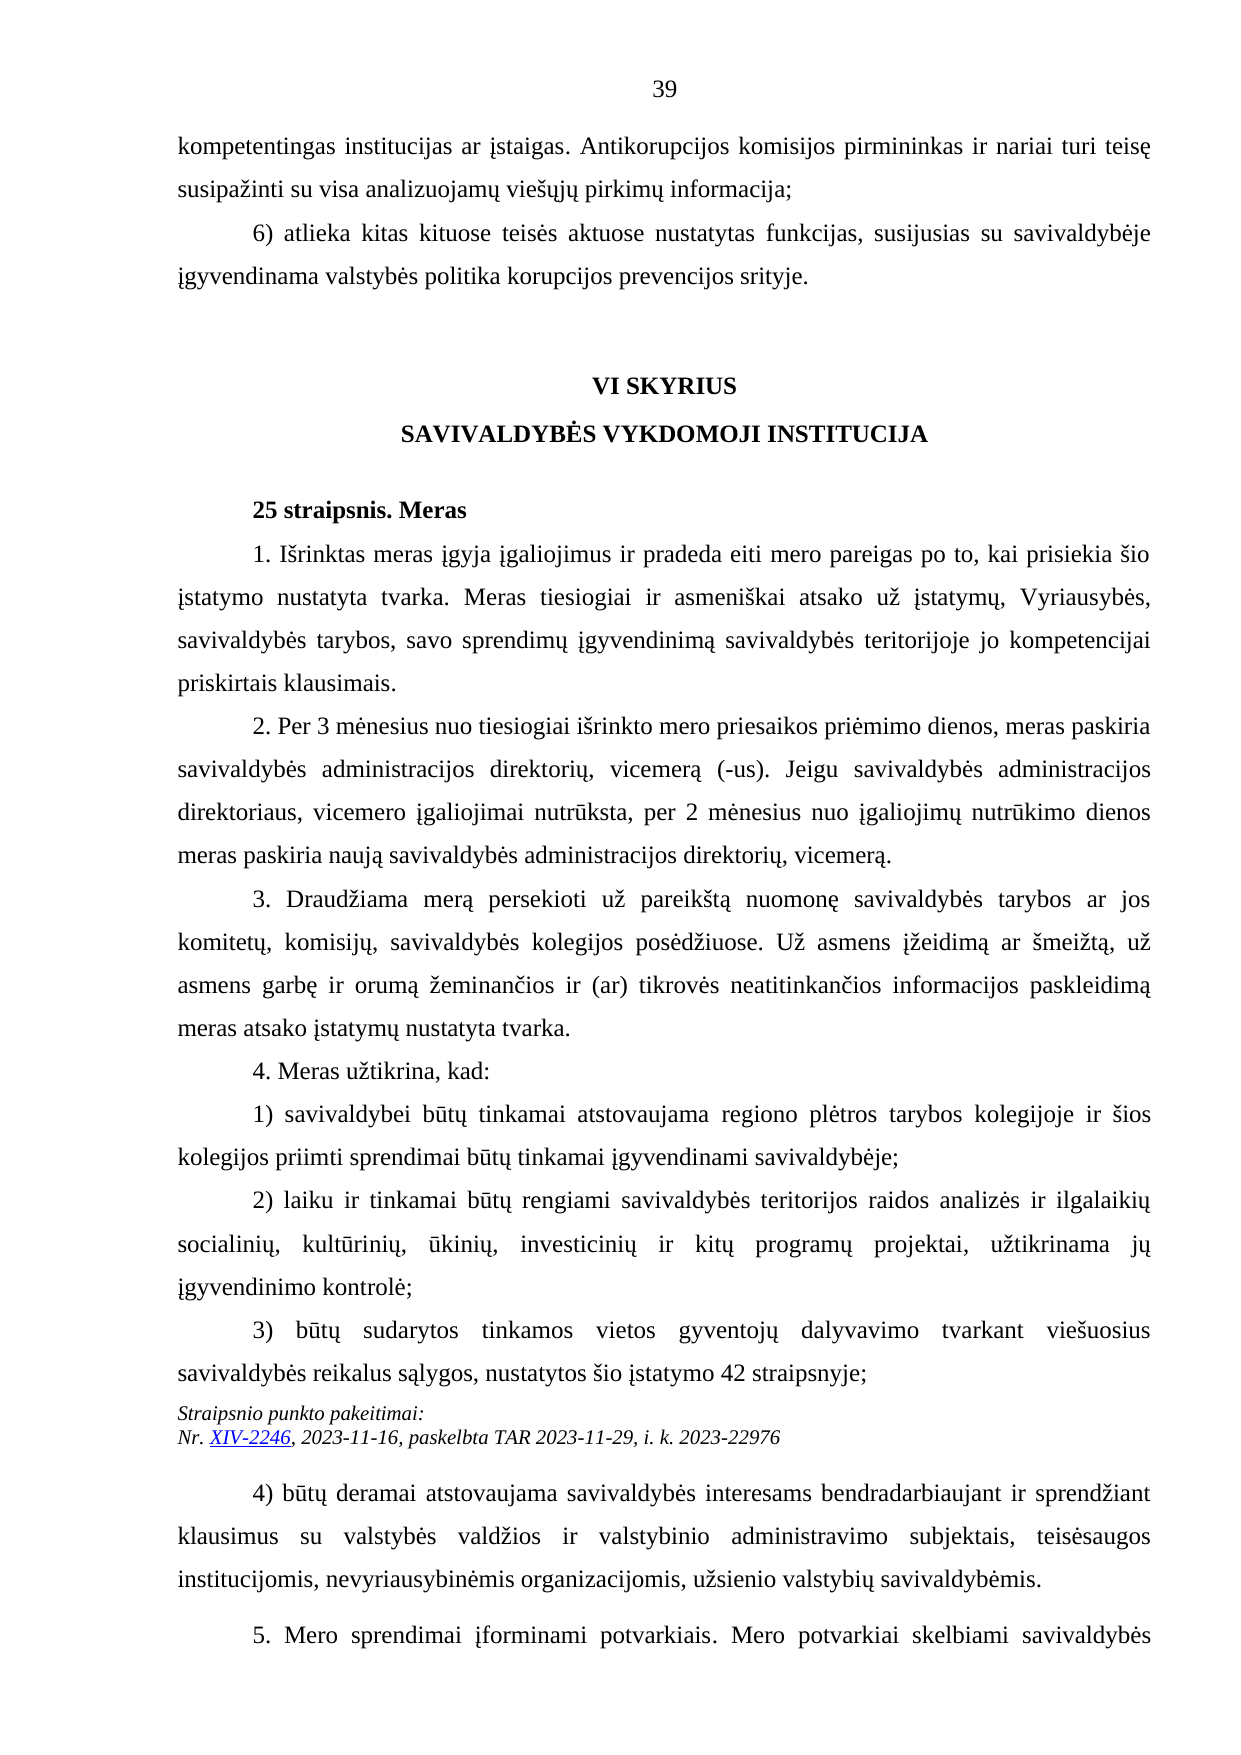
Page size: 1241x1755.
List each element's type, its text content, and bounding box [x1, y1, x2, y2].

text kompetentingas institucijas ar įstaigas. Antikorupcijos komisijos pirmininkas ir nariai turi teisę susipažinti su visa analizuojamų viešųjų pirkimų informacija; [177, 131, 1152, 203]
text VI SKYRIUS [177, 352, 1152, 400]
text 5. Mero sprendimai įforminami potvarkiais. Mero potvarkiai skelbiami savivaldybės [177, 1607, 1152, 1649]
text 6) atlieka kitas kituose teisės aktuose nustatytas funkcijas, susijusias su savivaldybėje įgyvendinama valstybės politika korupcijos prevencijos srityje. [177, 218, 1152, 289]
text 3) būtų sudarytos tinkamos vietos gyventojų dalyvavimo tvarkant viešuosius savivaldybės reikalus sąlygos, nustatytos šio įstatymo 42 straipsnyje; [177, 1315, 1152, 1387]
text 2. Per 3 mėnesius nuo tiesiogiai išrinkto mero priesaikos priėmimo dienos, meras paskiria savivaldybės administracijos direktorių, vicemerą (-us). Jeigu savivaldybės administracijos direktoriaus, vicemero įgaliojimai nutrūksta, per 2 mėnesius nuo įgaliojimų nutrūkimo dienos meras paskiria naują savivaldybės administracijos direktorių, vicemerą. [177, 711, 1152, 869]
text Nr. XIV-2246, 2023-11-16, paskelbta TAR 2023-11-29, i. k. 2023-22976 [177, 1425, 1152, 1449]
text 2) laiku ir tinkamai būtų rengiami savivaldybės teritorijos raidos analizės ir ilgalaikių socialinių, kultūrinių, ūkinių, investicinių ir kitų programų projektai, užtikrinama jų įgyvendinimo kontrolė; [177, 1186, 1152, 1301]
text 4) būtų deramai atstovaujama savivaldybės interesams bendradarbiaujant ir sprendžiant klausimus su valstybės valdžios ir valstybinio administravimo subjektais, teisėsaugos institucijomis, nevyriausybinėmis organizacijomis, užsienio valstybių savivaldybėmis. [177, 1478, 1152, 1593]
text SAVIVALDYBĖS VYKDOMOJI INSTITUCIJA [177, 400, 1152, 448]
text 1) savivaldybei būtų tinkamai atstovaujama regiono plėtros tarybos kolegijoje ir šios kolegijos priimti sprendimai būtų tinkamai įgyvendinami savivaldybėje; [177, 1099, 1152, 1171]
text Straipsnio punkto pakeitimai: [177, 1401, 1152, 1425]
text 1. Išrinktas meras įgyja įgaliojimus ir pradeda eiti mero pareigas po to, kai prisiekia šio įstatymo nustatyta tvarka. Meras tiesiogiai ir asmeniškai atsako už įstatymų, Vyriausybės, savivaldybės tarybos, savo sprendimų įgyvendinimą savivaldybės teritorijoje jo kompetencijai priskirtais klausimais. [177, 539, 1152, 697]
text 4. Meras užtikrina, kad: [177, 1056, 1152, 1085]
text 3. Draudžiama merą persekioti už pareikštą nuomonę savivaldybės tarybos ar jos komitetų, komisijų, savivaldybės kolegijos posėdžiuose. Už asmens įžeidimą ar šmeižtą, už asmens garbę ir orumą žeminančios ir (ar) tikrovės neatitinkančios informacijos paskleidimą meras atsako įstatymų nustatyta tvarka. [177, 884, 1152, 1042]
text 25 straipsnis. Meras [177, 496, 1152, 524]
